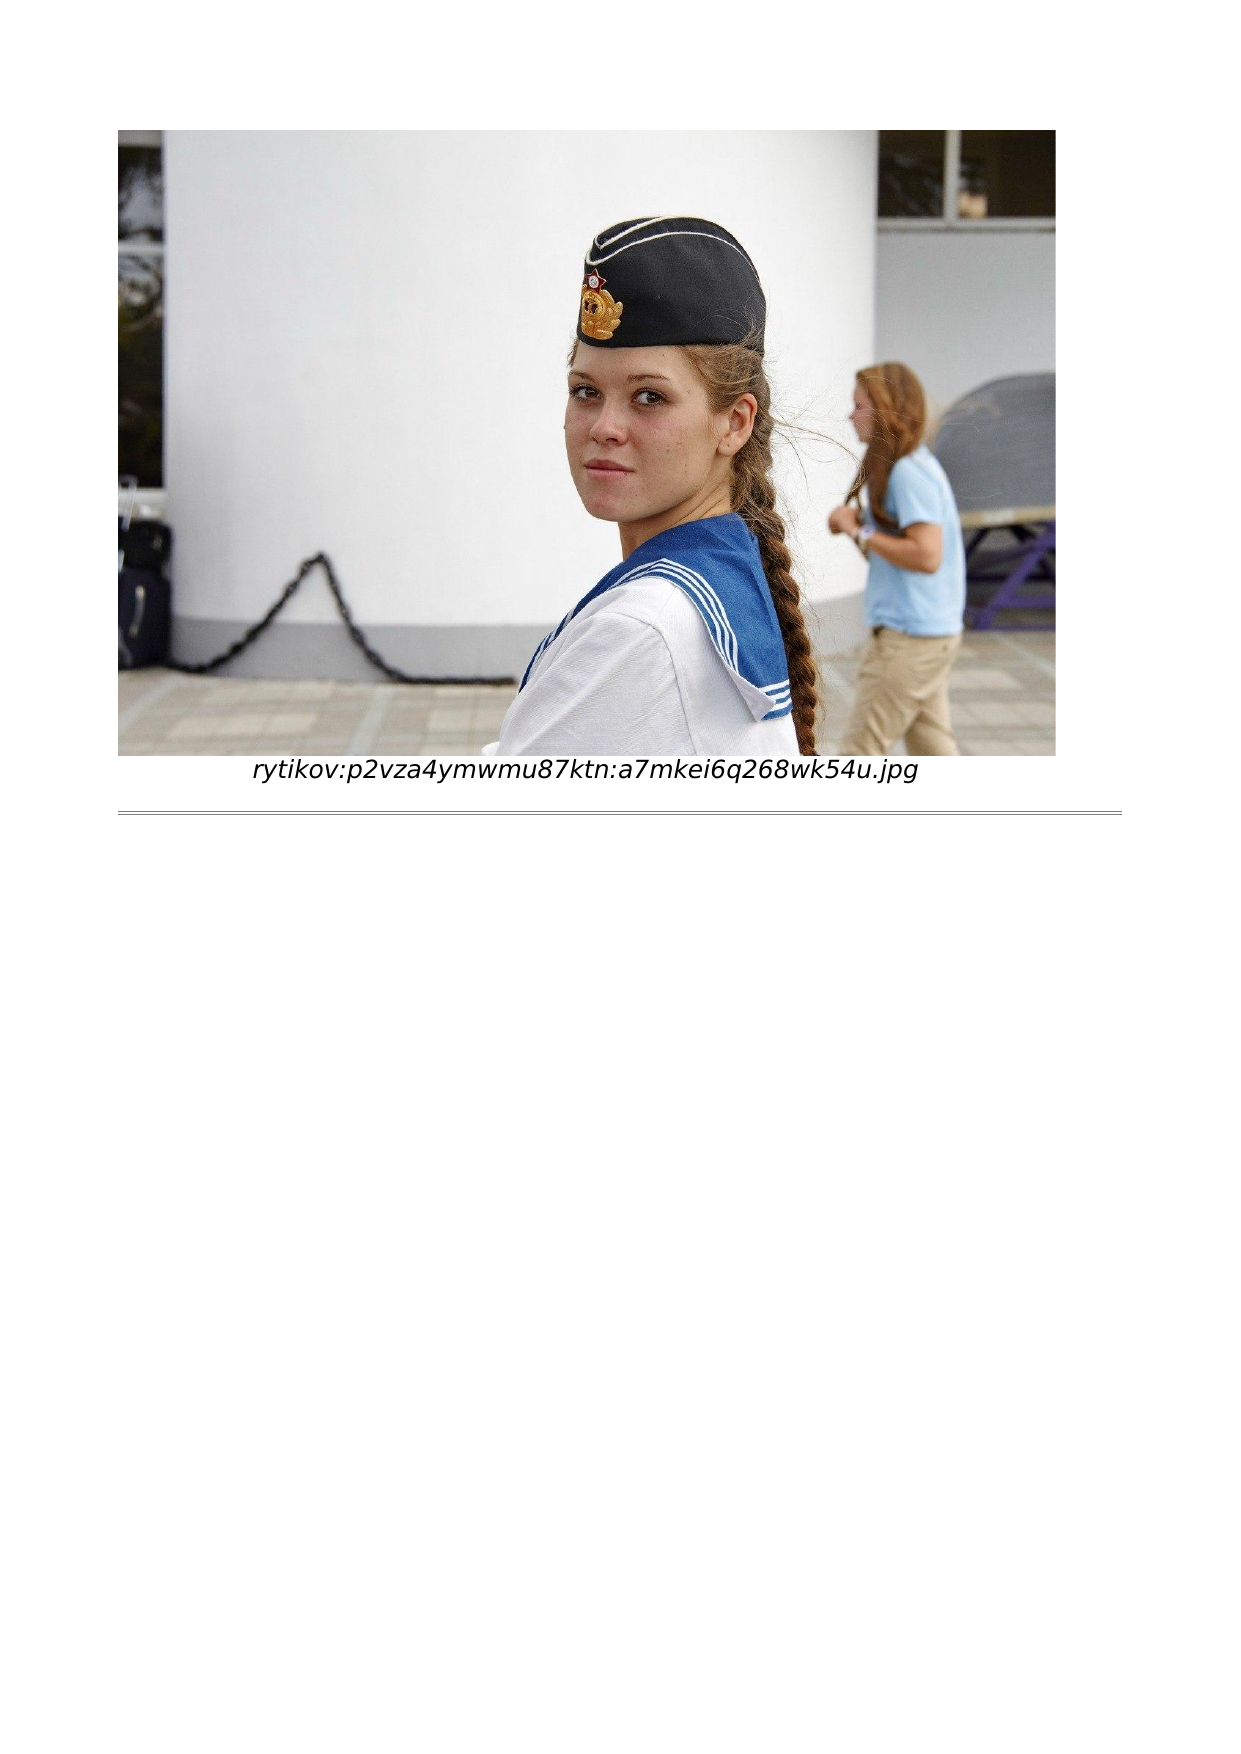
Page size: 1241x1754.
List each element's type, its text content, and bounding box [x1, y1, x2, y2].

text rytikov:p2vza4ymwmu87ktn:a7mkei6q268wk54u.jpg [118, 756, 1056, 784]
picture [118, 130, 1056, 756]
